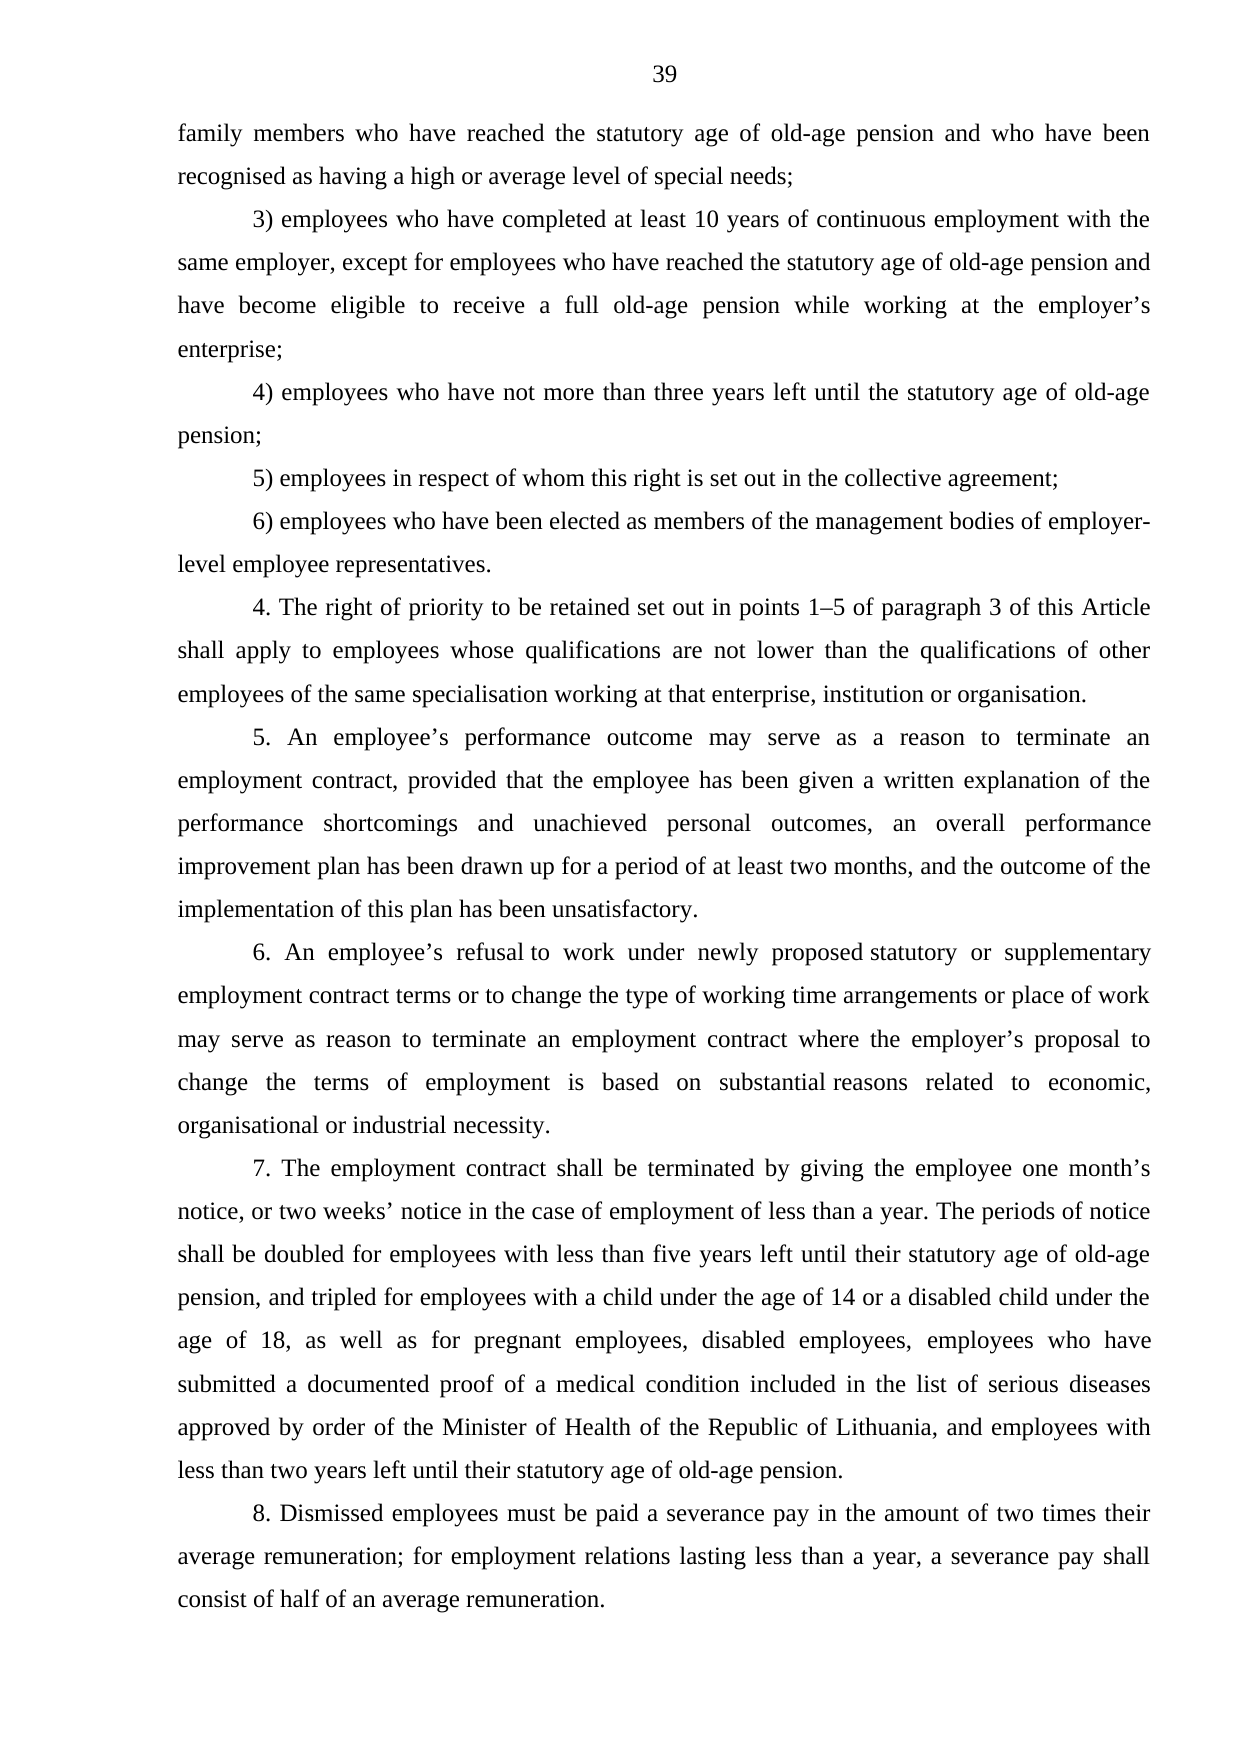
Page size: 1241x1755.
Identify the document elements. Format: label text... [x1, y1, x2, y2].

text 4) employees who have not more than three years left until the statutory age of old-age pension; [177, 377, 1152, 449]
text 6. An employee’s refusal to work under newly proposed statutory or supplementary employment contract terms or to change the type of working time arrangements or place of work may serve as reason to terminate an employment contract where the employer’s proposal to change the terms of employment is based on substantial reasons related to economic, organisational or industrial necessity. [177, 937, 1152, 1139]
text 8. Dismissed employees must be paid a severance pay in the amount of two times their average remuneration; for employment relations lasting less than a year, a severance pay shall consist of half of an average remuneration. [177, 1498, 1152, 1613]
text 4. The right of priority to be retained set out in points 1–5 of paragraph 3 of this Article shall apply to employees whose qualifications are not lower than the qualifications of other employees of the same specialisation working at that enterprise, institution or organisation. [177, 592, 1152, 707]
text family members who have reached the statutory age of old-age pension and who have been recognised as having a high or average level of special needs; [177, 118, 1152, 190]
text 5. An employee’s performance outcome may serve as a reason to terminate an employment contract, provided that the employee has been given a written explanation of the performance shortcomings and unachieved personal outcomes, an overall performance improvement plan has been drawn up for a period of at least two months, and the outcome of the implementation of this plan has been unsatisfactory. [177, 722, 1152, 923]
text 3) employees who have completed at least 10 years of continuous employment with the same employer, except for employees who have reached the statutory age of old-age pension and have become eligible to receive a full old-age pension while working at the employer’s enterprise; [177, 204, 1152, 362]
text 6) employees who have been elected as members of the management bodies of employer-level employee representatives. [177, 506, 1152, 578]
text 5) employees in respect of whom this right is set out in the collective agreement; [177, 463, 1152, 492]
text 7. The employment contract shall be terminated by giving the employee one month’s notice, or two weeks’ notice in the case of employment of less than a year. The periods of notice shall be doubled for employees with less than five years left until their statutory age of old-age pension, and tripled for employees with a child under the age of 14 or a disabled child under the age of 18, as well as for pregnant employees, disabled employees, employees who have submitted a documented proof of a medical condition included in the list of serious diseases approved by order of the Minister of Health of the Republic of Lithuania, and employees with less than two years left until their statutory age of old-age pension. [177, 1153, 1152, 1484]
